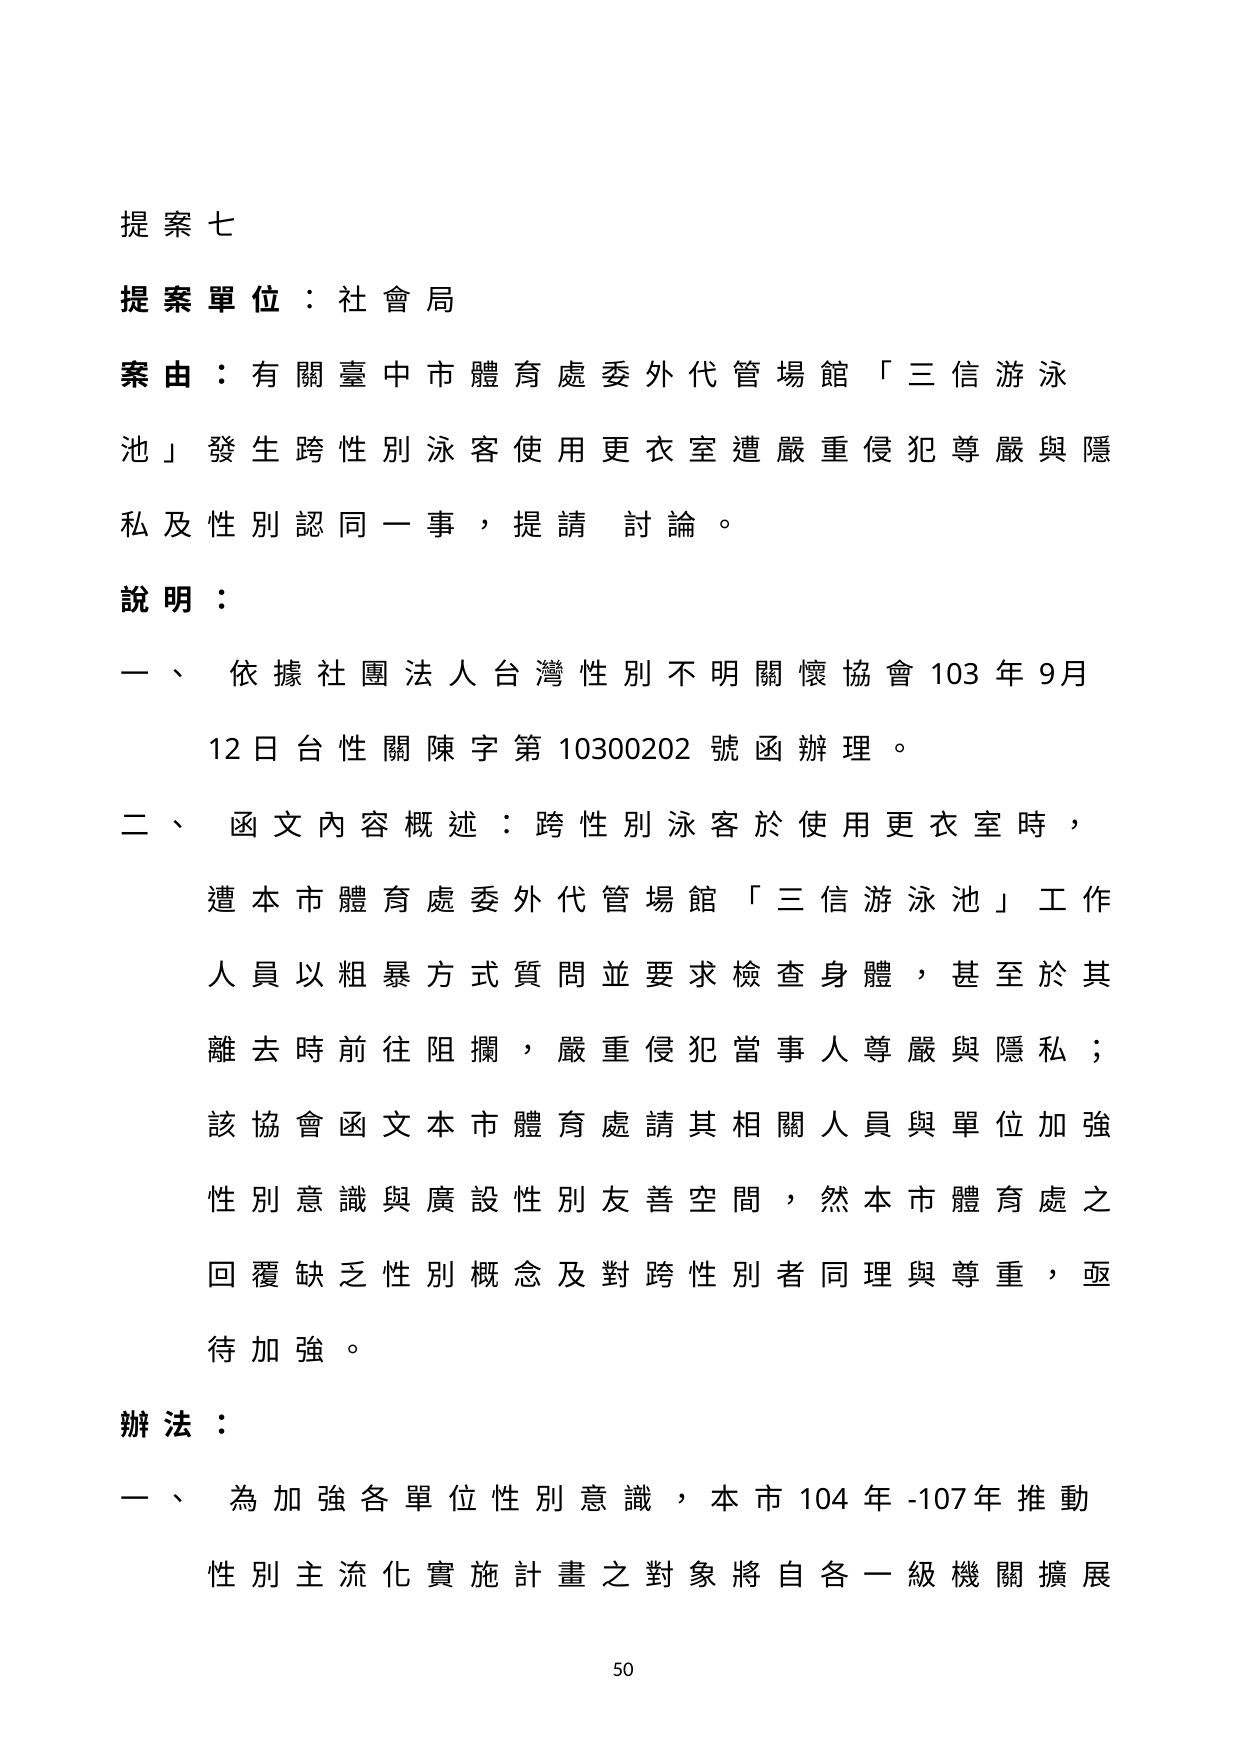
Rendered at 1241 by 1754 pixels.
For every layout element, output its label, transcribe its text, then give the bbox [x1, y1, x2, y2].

text 辦法： [120, 1378, 1126, 1453]
list 為加強各單位性別意識，本市104年-107年推動性別主流化實施計畫之對象將自各一級機關擴展 [120, 1453, 1126, 1603]
text 提案單位：社會局 [120, 253, 1126, 328]
text 提案七 [120, 178, 1126, 253]
text 案由：有關臺中市體育處委外代管場館「三信游泳池」發生跨性別泳客使用更衣室遭嚴重侵犯尊嚴與隱私及性別認同一事，提請 討論。 [120, 328, 1126, 553]
list 函文內容概述：跨性別泳客於使用更衣室時，遭本市體育處委外代管場館「三信游泳池」工作人員以粗暴方式質問並要求檢查身體，甚至於其離去時前往阻攔，嚴重侵犯當事人尊嚴與隱私；該協會函文本市體育處請其相關人員與單位加強性別意識與廣設性別友善空間，然本市體育處之回覆缺乏性別概念及對跨性別者同理與尊重，亟待加強。 [120, 778, 1126, 1378]
text 說明： [120, 553, 1126, 628]
list 依據社團法人台灣性別不明關懷協會103年9月12日台性關陳字第10300202號函辦理。 [120, 628, 1126, 778]
